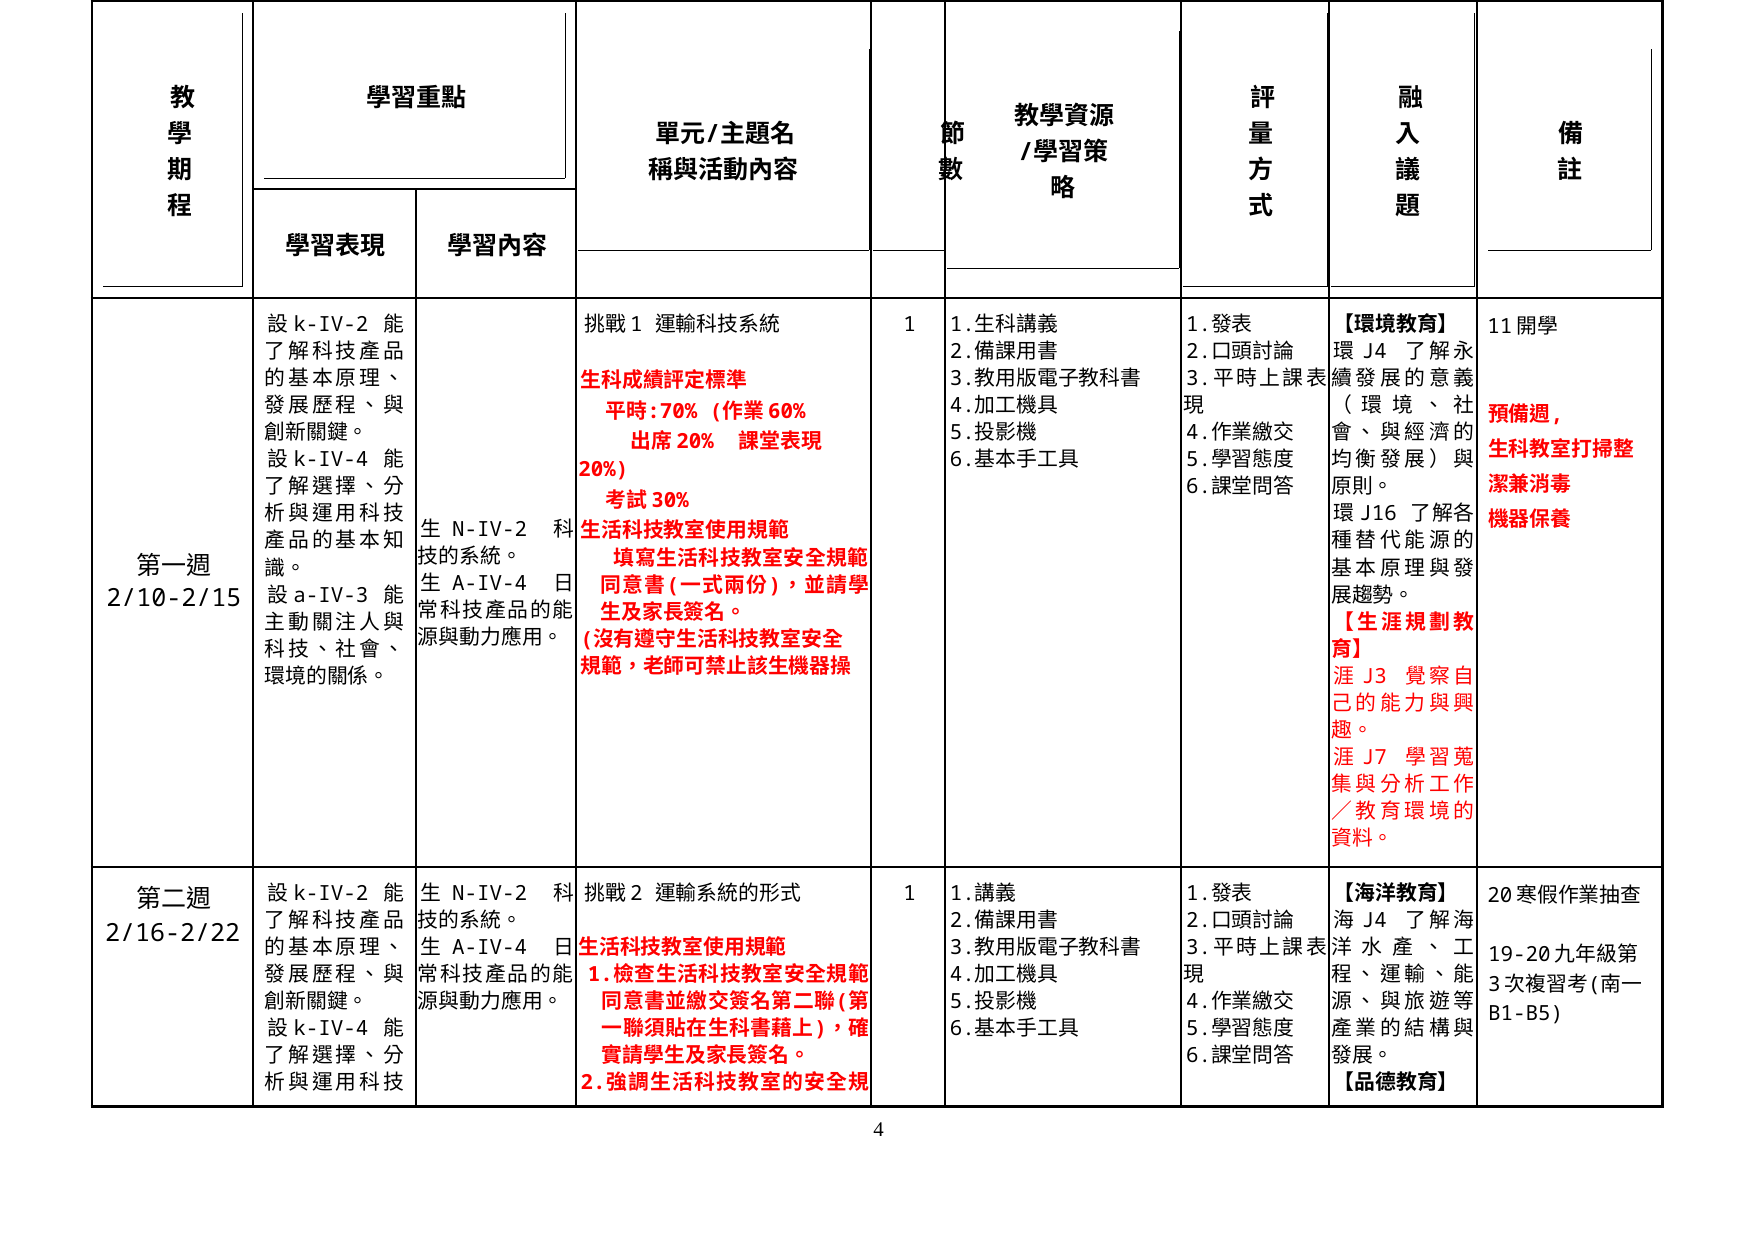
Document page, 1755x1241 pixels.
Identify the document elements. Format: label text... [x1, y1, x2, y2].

table_cell 1.發表 2.口頭討論 3.平時上課表現 4.作業繳交 5.學習態度 6.課堂問答 [1182, 299, 1328, 866]
table_cell 【海洋教育】 海J4 了解海洋水產、工程、運輸、能源、與旅遊等產業的結構與發展。 【品德教育】 [1330, 868, 1476, 1105]
table_cell 生N-IV-2 科技的系統。 生A-IV-4 日常科技產品的能源與動力應用。 [417, 868, 575, 1105]
table_cell 第一週 2/10-2/15 [93, 299, 252, 866]
table_cell 學習內容 [417, 190, 575, 297]
table_cell 1.生科講義 2.備課用書 3.教用版電子教科書 4.加工機具 5.投影機 6.基本手工具 [946, 299, 1180, 866]
table_cell 1 [872, 299, 944, 866]
table_header 教學資源/學習策略 [946, 2, 1180, 297]
table_cell 【環境教育】 環J4 了解永續發展的意義（環境、社會、與經濟的均衡發展）與原則。 環J16 了解各種替代能源的基本原理與發展趨勢。 【生涯規劃教育】 涯J3 覺察自己的能力與興趣。 涯J7 學習蒐集與分析工作∕教育環境的資料。 [1330, 299, 1476, 866]
table_cell 設k-IV-2 能了解科技產品的基本原理、發展歷程、與創新關鍵。 設k-IV-4 能了解選擇、分析與運用科技產品的基本知識。 設a-IV-3 能主動關注人與科技、社會、環境的關係。 [254, 299, 415, 866]
table_cell 11開學 預備週, 生科教室打掃整潔兼消毒 機器保養 [1478, 299, 1661, 866]
table_cell 學習表現 [254, 190, 415, 297]
table_header 教學期程 [93, 2, 252, 297]
table_cell 第二週 2/16-2/22 [93, 868, 252, 1105]
table_cell 1.講義 2.備課用書 3.教用版電子教科書 4.加工機具 5.投影機 6.基本手工具 [946, 868, 1180, 1105]
table_cell 1.發表 2.口頭討論 3.平時上課表現 4.作業繳交 5.學習態度 6.課堂問答 [1182, 868, 1328, 1105]
table_header 評量方式 [1182, 2, 1328, 297]
table_cell 1 [872, 868, 944, 1105]
table_cell 挑戰1 運輸科技系統 生科成績評定標準 平時:70% (作業60% 出席20% 課堂表現20%) 考試30% 生活科技教室使用規範 填寫生活科技教室安全規範同意書(一式兩份)，並請學生及家長簽名。 (沒有遵守生活科技教室安全 規範，老師可禁止該生機器操 [577, 299, 870, 866]
table_header 節數 [872, 2, 944, 297]
table_header 學習重點 [254, 2, 575, 188]
table_header 融入議題 [1330, 2, 1476, 297]
table_cell 生N-IV-2 科技的系統。 生A-IV-4 日常科技產品的能源與動力應用。 [417, 299, 575, 866]
table_cell 20寒假作業抽查 19-20九年級第3次複習考(南一B1-B5) [1478, 868, 1661, 1105]
table_header 單元/主題名稱與活動內容 [577, 2, 870, 297]
table_header 備註 [1478, 2, 1661, 297]
table_cell 挑戰2 運輸系統的形式 生活科技教室使用規範 1.檢查生活科技教室安全規範同意書並繳交簽名第二聯(第一聯須貼在生科書藉上)，確實請學生及家長簽名。 2.強調生活科技教室的安全規 [577, 868, 870, 1105]
table_cell 設k-IV-2 能了解科技產品的基本原理、發展歷程、與創新關鍵。 設k-IV-4 能了解選擇、分析與運用科技 [254, 868, 415, 1105]
